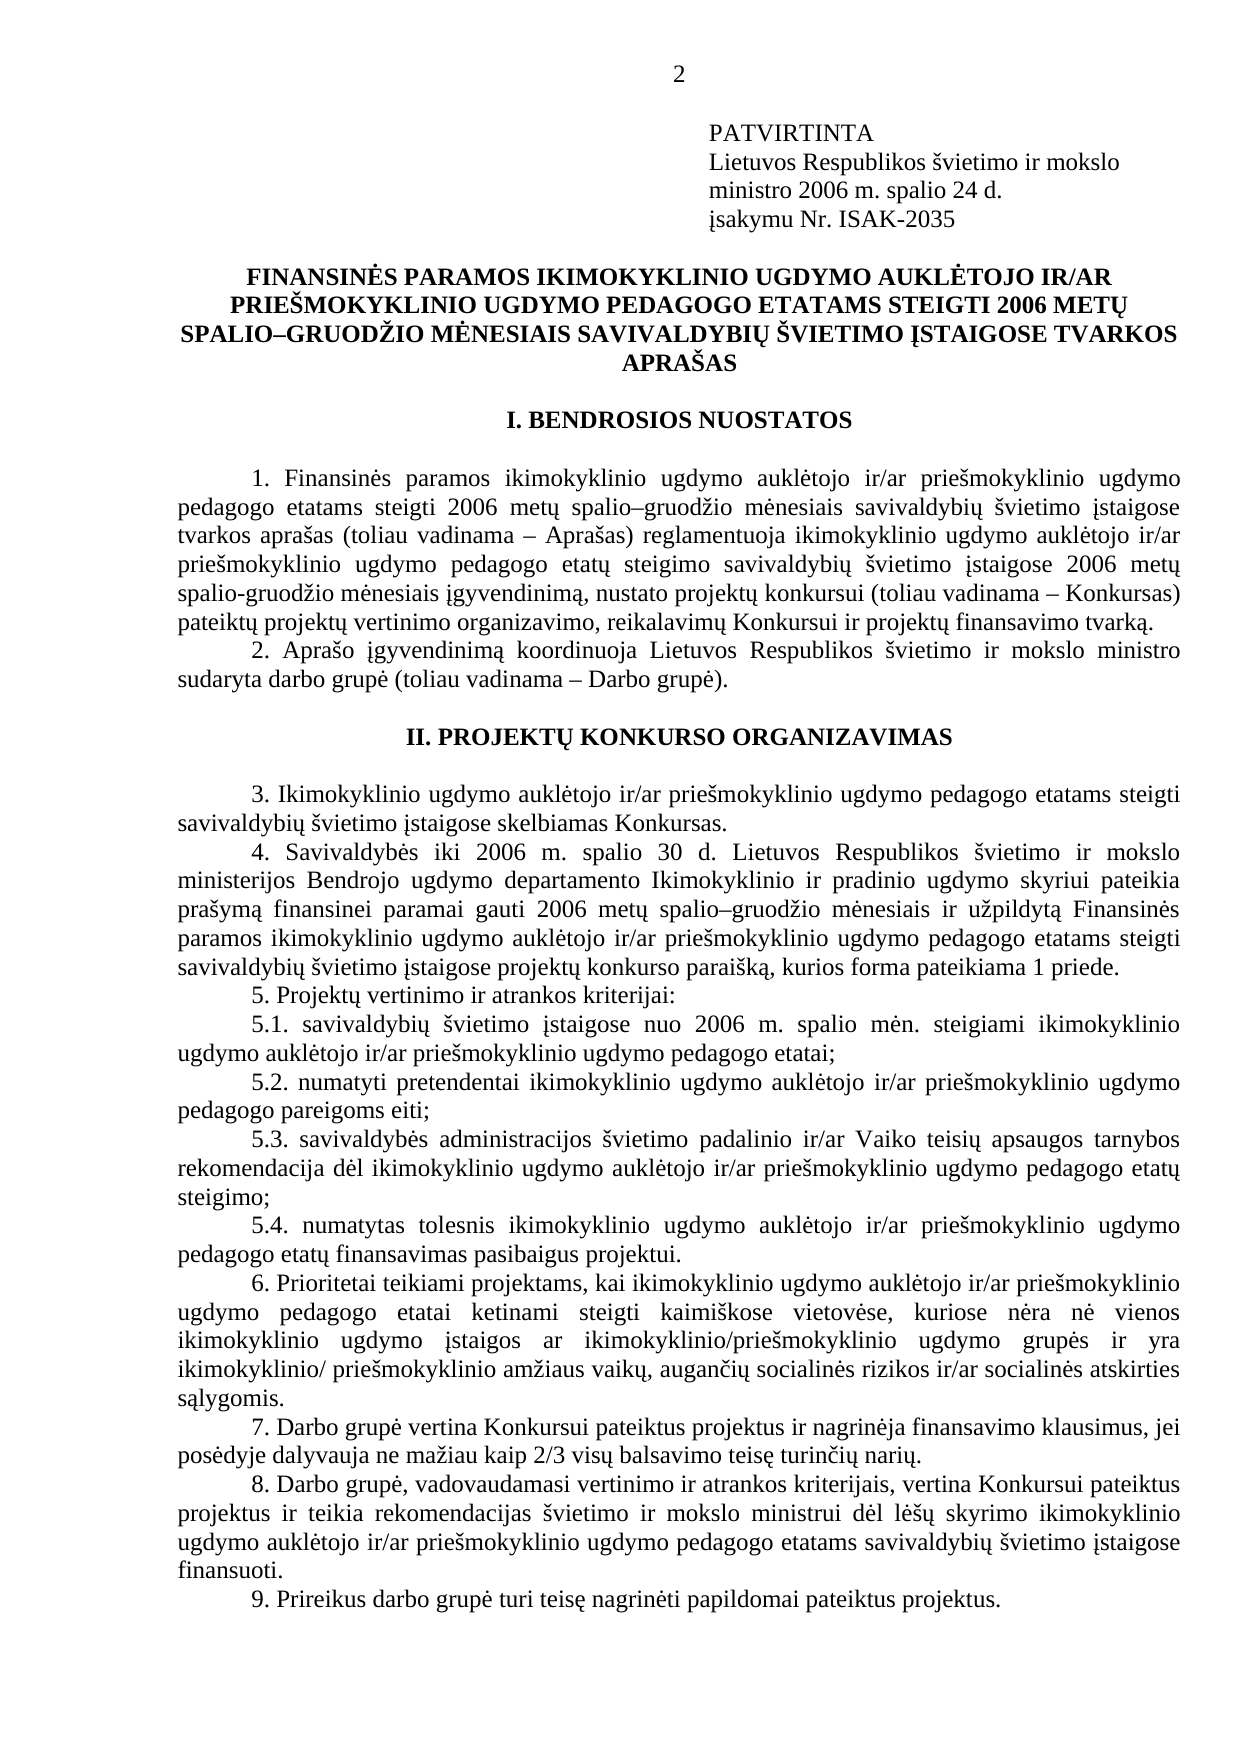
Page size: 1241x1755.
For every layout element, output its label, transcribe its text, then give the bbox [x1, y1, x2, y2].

text 2. Aprašo įgyvendinimą koordinuoja Lietuvos Respublikos švietimo ir mokslo ministro sudaryta darbo grupė (toliau vadinama – Darbo grupė). [177, 636, 1181, 693]
text 9. Prireikus darbo grupė turi teisę nagrinėti papildomai pateiktus projektus. [177, 1584, 1181, 1613]
text 4. Savivaldybės iki 2006 m. spalio 30 d. Lietuvos Respublikos švietimo ir mokslo ministerijos Bendrojo ugdymo departamento Ikimokyklinio ir pradinio ugdymo skyriui pateikia prašymą finansinei paramai gauti 2006 metų spalio–gruodžio mėnesiais ir užpildytą Finansinės paramos ikimokyklinio ugdymo auklėtojo ir/ar priešmokyklinio ugdymo pedagogo etatams steigti savivaldybių švietimo įstaigose projektų konkurso paraišką, kurios forma pateikiama 1 priede. [177, 837, 1181, 981]
text 5.2. numatyti pretendentai ikimokyklinio ugdymo auklėtojo ir/ar priešmokyklinio ugdymo pedagogo pareigoms eiti; [177, 1067, 1181, 1124]
text FINANSINĖS PARAMOS IKIMOKYKLINIO UGDYMO AUKLĖTOJO IR/AR PRIEŠMOKYKLINIO UGDYMO PEDAGOGO ETATAMS STEIGTI 2006 METŲ SPALIO–GRUODŽIO MĖNESIAIS SAVIVALDYBIŲ ŠVIETIMO ĮSTAIGOSE TVARKOS APRAŠAS [177, 262, 1181, 377]
text 5. Projektų vertinimo ir atrankos kriterijai: [177, 981, 1181, 1009]
text 1. Finansinės paramos ikimokyklinio ugdymo auklėtojo ir/ar priešmokyklinio ugdymo pedagogo etatams steigti 2006 metų spalio–gruodžio mėnesiais savivaldybių švietimo įstaigose tvarkos aprašas (toliau vadinama – Aprašas) reglamentuoja ikimokyklinio ugdymo auklėtojo ir/ar priešmokyklinio ugdymo pedagogo etatų steigimo savivaldybių švietimo įstaigose 2006 metų spalio-gruodžio mėnesiais įgyvendinimą, nustato projektų konkursui (toliau vadinama – Konkursas) pateiktų projektų vertinimo organizavimo, reikalavimų Konkursui ir projektų finansavimo tvarką. [177, 463, 1181, 636]
text 8. Darbo grupė, vadovaudamasi vertinimo ir atrankos kriterijais, vertina Konkursui pateiktus projektus ir teikia rekomendacijas švietimo ir mokslo ministrui dėl lėšų skyrimo ikimokyklinio ugdymo auklėtojo ir/ar priešmokyklinio ugdymo pedagogo etatams savivaldybių švietimo įstaigose finansuoti. [177, 1469, 1181, 1584]
text 3. Ikimokyklinio ugdymo auklėtojo ir/ar priešmokyklinio ugdymo pedagogo etatams steigti savivaldybių švietimo įstaigose skelbiamas Konkursas. [177, 779, 1181, 837]
text 5.3. savivaldybės administracijos švietimo padalinio ir/ar Vaiko teisių apsaugos tarnybos rekomendacija dėl ikimokyklinio ugdymo auklėtojo ir/ar priešmokyklinio ugdymo pedagogo etatų steigimo; [177, 1124, 1181, 1211]
text 5.1. savivaldybių švietimo įstaigose nuo 2006 m. spalio mėn. steigiami ikimokyklinio ugdymo auklėtojo ir/ar priešmokyklinio ugdymo pedagogo etatai; [177, 1009, 1181, 1067]
text Lietuvos Respublikos švietimo ir mokslo [177, 147, 1181, 176]
text įsakymu Nr. ISAK-2035 [177, 204, 1181, 233]
text 6. Prioritetai teikiami projektams, kai ikimokyklinio ugdymo auklėtojo ir/ar priešmokyklinio ugdymo pedagogo etatai ketinami steigti kaimiškose vietovėse, kuriose nėra nė vienos ikimokyklinio ugdymo įstaigos ar ikimokyklinio/priešmokyklinio ugdymo grupės ir yra ikimokyklinio/ priešmokyklinio amžiaus vaikų, augančių socialinės rizikos ir/ar socialinės atskirties sąlygomis. [177, 1268, 1181, 1412]
text 7. Darbo grupė vertina Konkursui pateiktus projektus ir nagrinėja finansavimo klausimus, jei posėdyje dalyvauja ne mažiau kaip 2/3 visų balsavimo teisę turinčių narių. [177, 1412, 1181, 1469]
text ministro 2006 m. spalio 24 d. [177, 176, 1181, 204]
text 5.4. numatytas tolesnis ikimokyklinio ugdymo auklėtojo ir/ar priešmokyklinio ugdymo pedagogo etatų finansavimas pasibaigus projektui. [177, 1211, 1181, 1268]
text I. BENDROSIOS NUOSTATOS [177, 406, 1181, 434]
text PATVIRTINTA [177, 118, 1181, 147]
text II. PROJEKTŲ KONKURSO ORGANIZAVIMAS [177, 722, 1181, 751]
